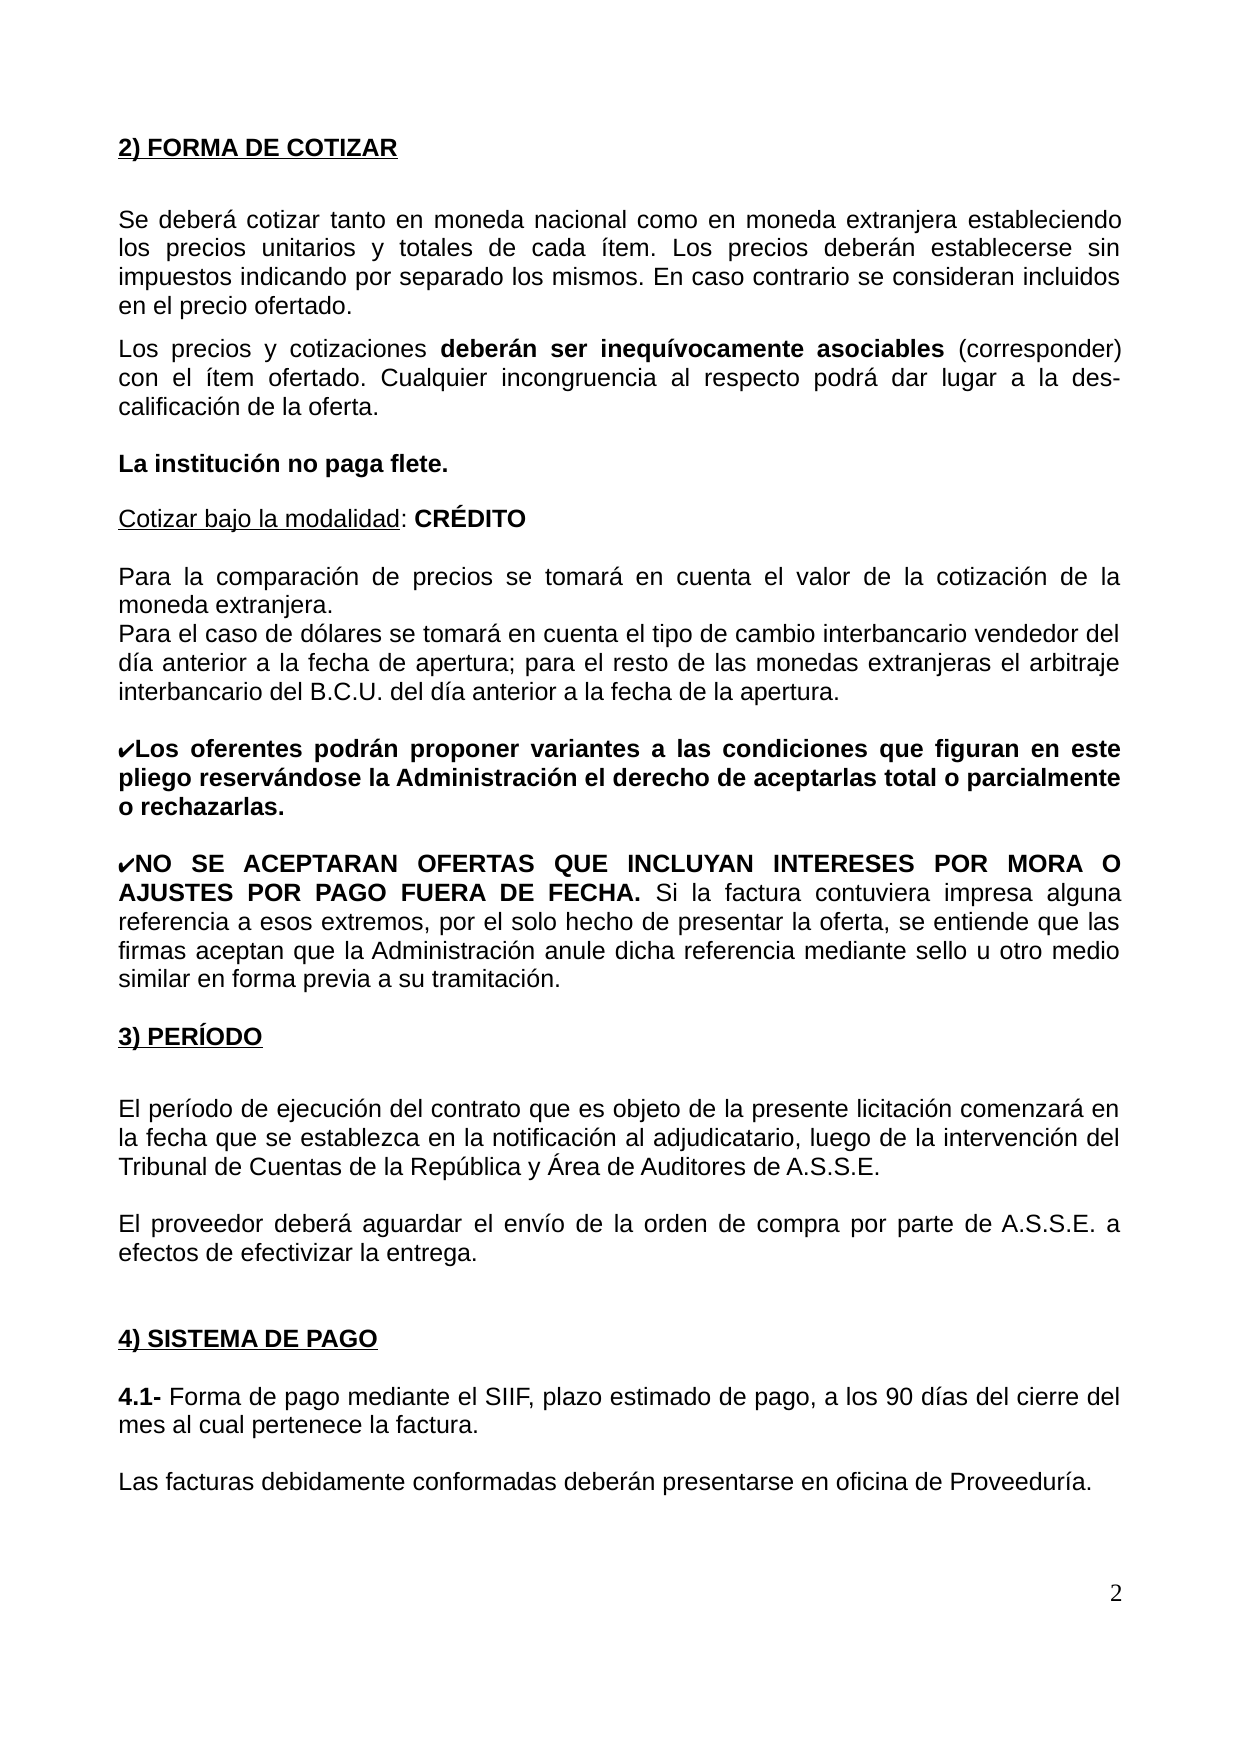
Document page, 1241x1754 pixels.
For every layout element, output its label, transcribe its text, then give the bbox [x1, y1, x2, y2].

list NO SE ACEPTARAN OFERTAS QUE INCLUYAN INTERESES POR MORA O AJUSTES POR PAGO FUERA DE FECHA. Si la factura contuviera impresa alguna referencia a esos extremos, por el solo hecho de presentar la oferta, se entiende que las firmas aceptan que la Administración anule dicha referencia mediante sello u otro medio similar en forma previa a su tramitación. [118, 849, 1122, 993]
text Los precios y cotizaciones deberán ser inequívocamente asociables (corresponder) con el ítem ofertado. Cualquier incongruencia al respecto podrá dar lugar a la des-calificación de la oferta. [118, 334, 1122, 420]
text 3) PERÍODO [118, 1022, 1122, 1051]
text Cotizar bajo la modalidad: CRÉDITO [118, 504, 1122, 533]
text 2) Forma de Cotizar [118, 132, 1122, 161]
text 4) SISTEMA DE PAGO [118, 1324, 1122, 1353]
text Las facturas debidamente conformadas deberán presentarse en oficina de Proveeduría. [118, 1467, 1122, 1495]
text Para la comparación de precios se tomará en cuenta el valor de la cotización de la moneda extranjera. [118, 562, 1122, 619]
list Los oferentes podrán proponer variantes a las condiciones que figuran en este pliego reservándose la Administración el derecho de aceptarlas total o parcialmente o rechazarlas. [118, 734, 1122, 821]
text El proveedor deberá aguardar el envío de la orden de compra por parte de A.S.S.E. a efectos de efectivizar la entrega. [118, 1209, 1122, 1267]
text El período de ejecución del contrato que es objeto de la presente licitación comenzará en la fecha que se establezca en la notificación al adjudicatario, luego de la intervención del Tribunal de Cuentas de la República y Área de Auditores de A.S.S.E. [118, 1094, 1122, 1180]
text Para el caso de dólares se tomará en cuenta el tipo de cambio interbancario vendedor del día anterior a la fecha de apertura; para el resto de las monedas extranjeras el arbitraje interbancario del B.C.U. del día anterior a la fecha de la apertura. [118, 619, 1122, 706]
text La institución no paga flete. [118, 449, 1122, 478]
text Se deberá cotizar tanto en moneda nacional como en moneda extranjera estableciendo los precios unitarios y totales de cada ítem. Los precios deberán establecerse sin impuestos indicando por separado los mismos. En caso contrario se consideran incluidos en el precio ofertado. [118, 204, 1122, 319]
text 4.1- Forma de pago mediante el SIIF, plazo estimado de pago, a los 90 días del cierre del mes al cual pertenece la factura. [118, 1382, 1122, 1439]
